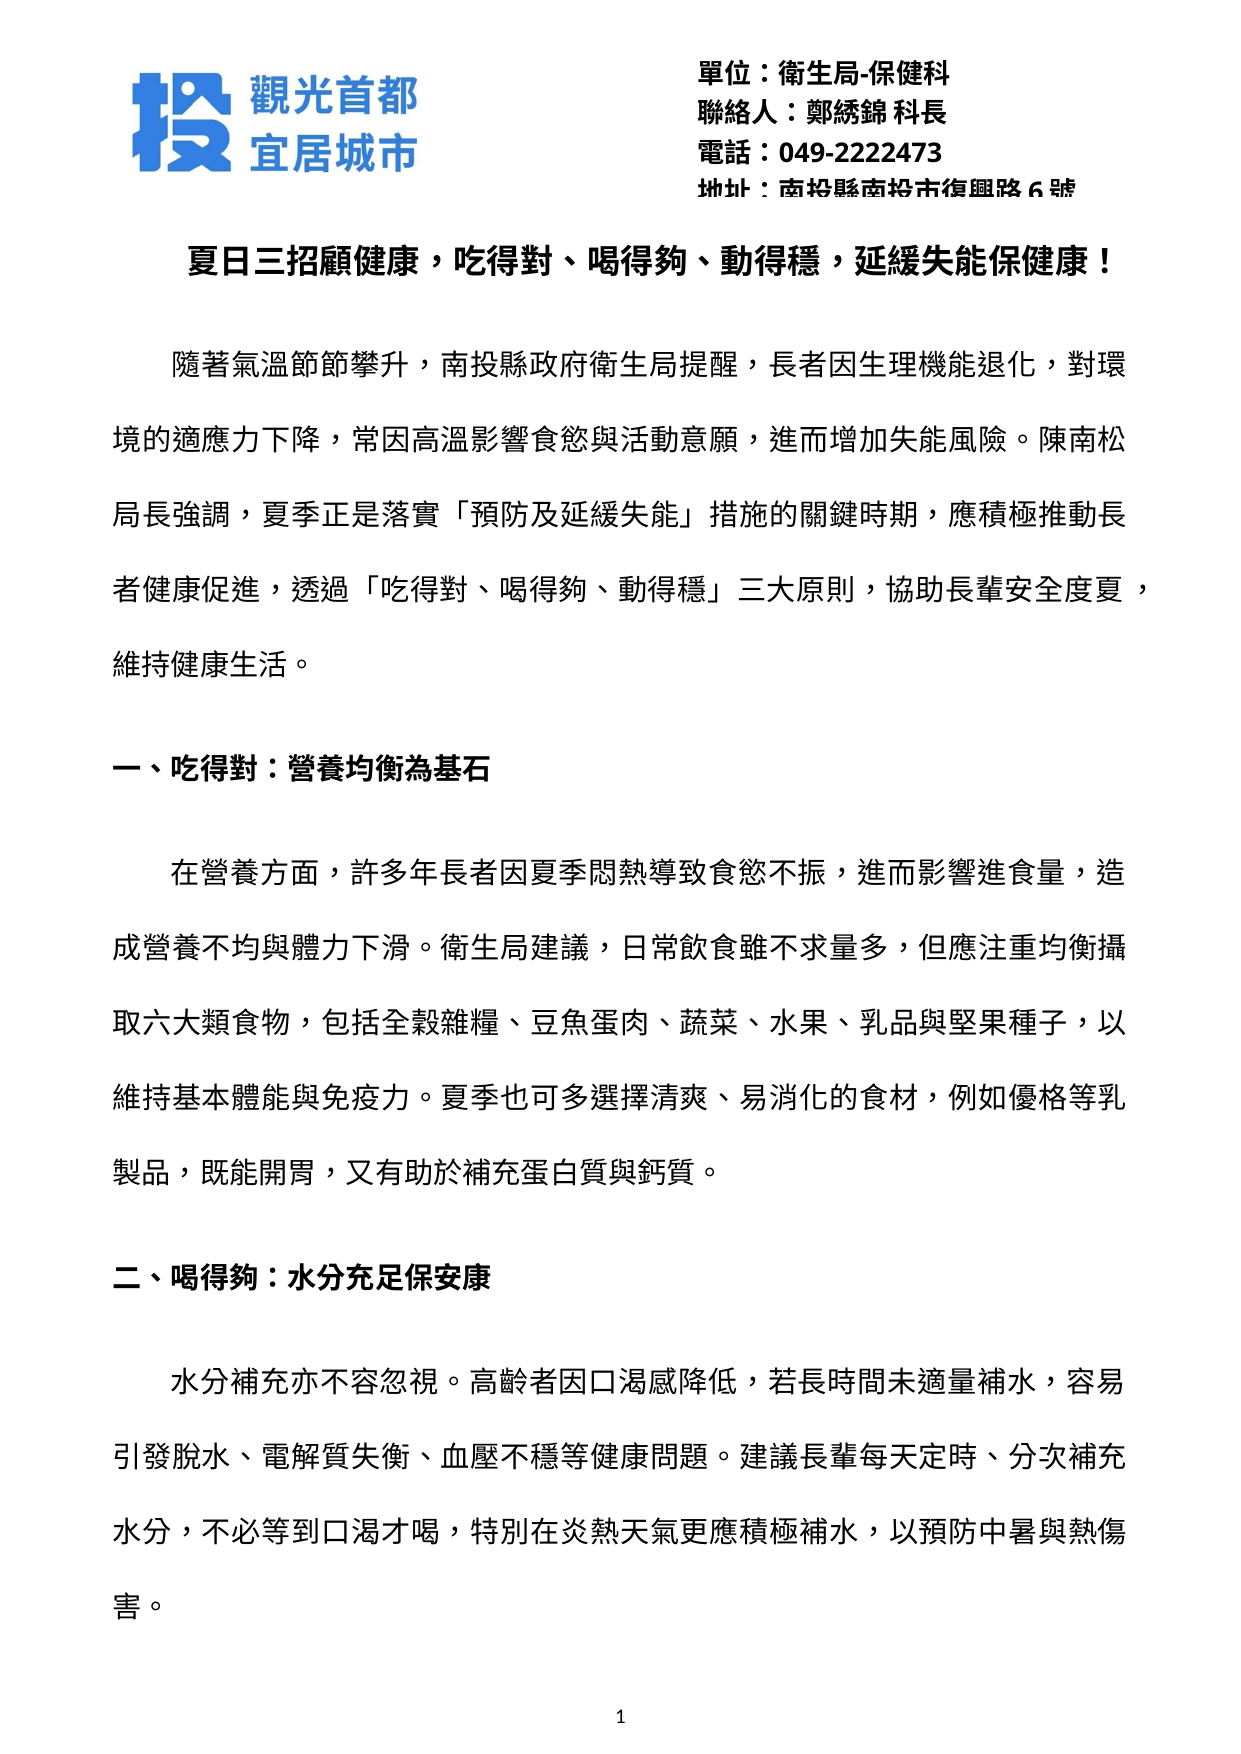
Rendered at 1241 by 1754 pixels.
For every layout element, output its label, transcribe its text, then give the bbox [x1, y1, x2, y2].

text 地址：南投縣南投市復興路6號 [697, 170, 1088, 197]
text 水分補充亦不容忽視。高齡者因口渴感降低，若長時間未適量補水，容易引發脫水、電解質失衡、血壓不穩等健康問題。建議長輩每天定時、分次補充水分，不必等到口渴才喝，特別在炎熱天氣更應積極補水，以預防中暑與熱傷害。 [112, 1342, 1128, 1642]
text 單位：衛生局-保健科 [697, 52, 1088, 91]
picture [121, 68, 428, 175]
text 隨著氣溫節節攀升，南投縣政府衛生局提醒，長者因生理機能退化，對環境的適應力下降，常因高溫影響食慾與活動意願，進而增加失能風險。陳南松局長強調，夏季正是落實「預防及延緩失能」措施的關鍵時期，應積極推動長者健康促進，透過「吃得對、喝得夠、動得穩」三大原則，協助長輩安全度夏，維持健康生活。 [112, 325, 1128, 700]
text 一、吃得對：營養均衡為基石 [112, 729, 1128, 804]
text 聯絡人：鄭綉錦 科長 電話：049-2222473 [697, 91, 1088, 170]
text 在營養方面，許多年長者因夏季悶熱導致食慾不振，進而影響進食量，造成營養不均與體力下滑。衛生局建議，日常飲食雖不求量多，但應注重均衡攝取六大類食物，包括全穀雜糧、豆魚蛋肉、蔬菜、水果、乳品與堅果種子，以維持基本體能與免疫力。夏季也可多選擇清爽、易消化的食材，例如優格等乳製品，既能開胃，又有助於補充蛋白質與鈣質。 [112, 834, 1128, 1209]
text 夏日三招顧健康，吃得對、喝得夠、動得穩，延緩失能保健康！ [112, 221, 1128, 296]
text 二、喝得夠：水分充足保安康 [112, 1238, 1128, 1313]
